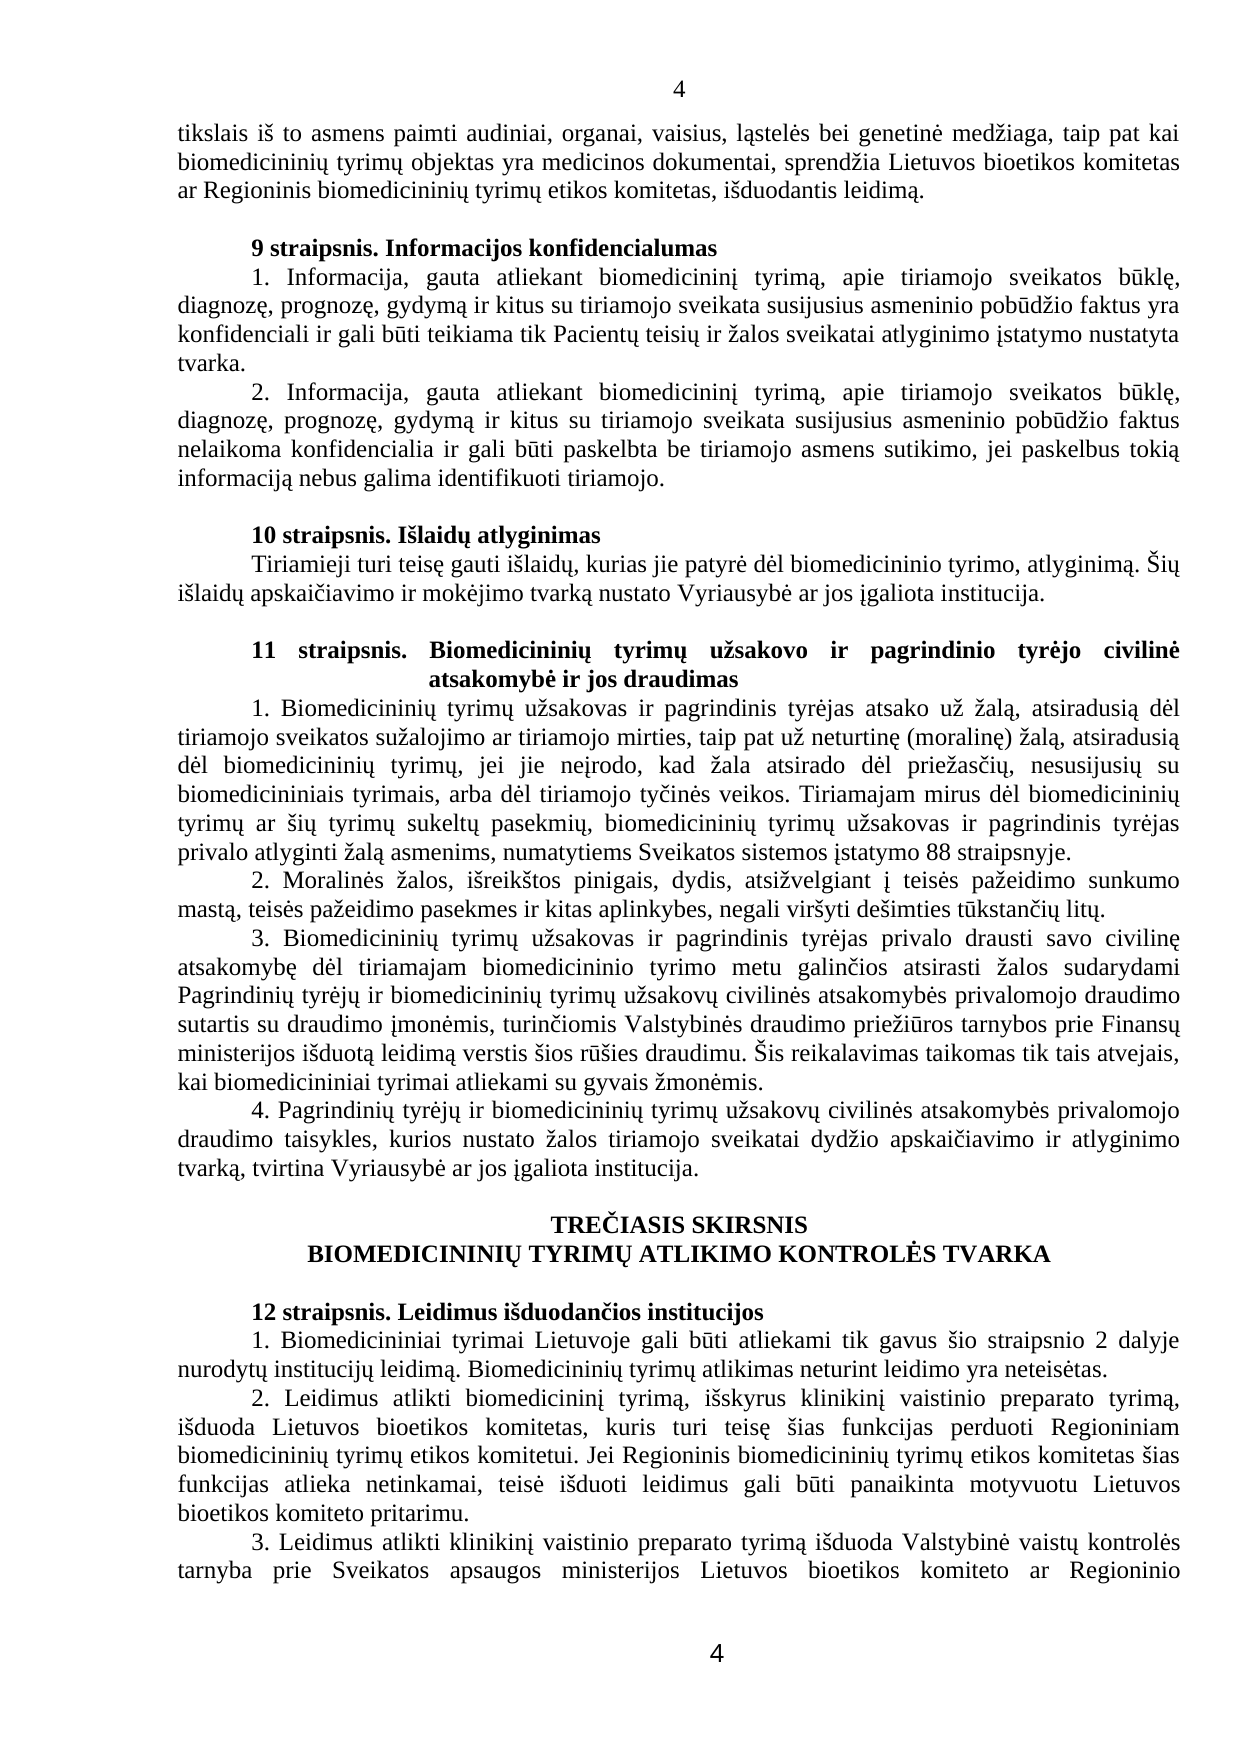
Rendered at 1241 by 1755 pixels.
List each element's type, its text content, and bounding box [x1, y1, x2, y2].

text 3. Leidimus atlikti klinikinį vaistinio preparato tyrimą išduoda Valstybinė vaistų kontrolės tarnyba prie Sveikatos apsaugos ministerijos Lietuvos bioetikos komiteto ar Regioninio [177, 1527, 1181, 1584]
text 9 straipsnis. Informacijos konfidencialumas [177, 233, 1181, 262]
text 4. Pagrindinių tyrėjų ir biomedicininių tyrimų užsakovų civilinės atsakomybės privalomojo draudimo taisykles, kurios nustato žalos tiriamojo sveikatai dydžio apskaičiavimo ir atlyginimo tvarką, tvirtina Vyriausybė ar jos įgaliota institucija. [177, 1096, 1181, 1182]
text 10 straipsnis. Išlaidų atlyginimas [177, 521, 1181, 549]
text tikslais iš to asmens paimti audiniai, organai, vaisius, ląstelės bei genetinė medžiaga, taip pat kai biomedicininių tyrimų objektas yra medicinos dokumentai, sprendžia Lietuvos bioetikos komitetas ar Regioninis biomedicininių tyrimų etikos komitetas, išduodantis leidimą. [177, 118, 1181, 204]
text 3. Biomedicininių tyrimų užsakovas ir pagrindinis tyrėjas privalo drausti savo civilinę atsakomybę dėl tiriamajam biomedicininio tyrimo metu galinčios atsirasti žalos sudarydami Pagrindinių tyrėjų ir biomedicininių tyrimų užsakovų civilinės atsakomybės privalomojo draudimo sutartis su draudimo įmonėmis, turinčiomis Valstybinės draudimo priežiūros tarnybos prie Finansų ministerijos išduotą leidimą verstis šios rūšies draudimu. Šis reikalavimas taikomas tik tais atvejais, kai biomedicininiai tyrimai atliekami su gyvais žmonėmis. [177, 923, 1181, 1096]
text 1. Informacija, gauta atliekant biomedicininį tyrimą, apie tiriamojo sveikatos būklę, diagnozę, prognozę, gydymą ir kitus su tiriamojo sveikata susijusius asmeninio pobūdžio faktus yra konfidenciali ir gali būti teikiama tik Pacientų teisių ir žalos sveikatai atlyginimo įstatymo nustatyta tvarka. [177, 262, 1181, 377]
text 11 straipsnis. Biomedicininių tyrimų užsakovo ir pagrindinio tyrėjo civilinė atsakomybė ir jos draudimas [251, 636, 1181, 693]
text Tiriamieji turi teisę gauti išlaidų, kurias jie patyrė dėl biomedicininio tyrimo, atlyginimą. Šių išlaidų apskaičiavimo ir mokėjimo tvarką nustato Vyriausybė ar jos įgaliota institucija. [177, 549, 1181, 607]
text 2. Moralinės žalos, išreikštos pinigais, dydis, atsižvelgiant į teisės pažeidimo sunkumo mastą, teisės pažeidimo pasekmes ir kitas aplinkybes, negali viršyti dešimties tūkstančių litų. [177, 866, 1181, 923]
text 12 straipsnis. Leidimus išduodančios institucijos [177, 1297, 1181, 1326]
text TREČIASIS SKIRSNIS [177, 1211, 1181, 1239]
text 2. Leidimus atlikti biomedicininį tyrimą, išskyrus klinikinį vaistinio preparato tyrimą, išduoda Lietuvos bioetikos komitetas, kuris turi teisę šias funkcijas perduoti Regioniniam biomedicininių tyrimų etikos komitetui. Jei Regioninis biomedicininių tyrimų etikos komitetas šias funkcijas atlieka netinkamai, teisė išduoti leidimus gali būti panaikinta motyvuotu Lietuvos bioetikos komiteto pritarimu. [177, 1383, 1181, 1527]
text 1. Biomedicininių tyrimų užsakovas ir pagrindinis tyrėjas atsako už žalą, atsiradusią dėl tiriamojo sveikatos sužalojimo ar tiriamojo mirties, taip pat už neturtinę (moralinę) žalą, atsiradusią dėl biomedicininių tyrimų, jei jie neįrodo, kad žala atsirado dėl priežasčių, nesusijusių su biomedicininiais tyrimais, arba dėl tiriamojo tyčinės veikos. Tiriamajam mirus dėl biomedicininių tyrimų ar šių tyrimų sukeltų pasekmių, biomedicininių tyrimų užsakovas ir pagrindinis tyrėjas privalo atlyginti žalą asmenims, numatytiems Sveikatos sistemos įstatymo 88 straipsnyje. [177, 693, 1181, 866]
text 2. Informacija, gauta atliekant biomedicininį tyrimą, apie tiriamojo sveikatos būklę, diagnozę, prognozę, gydymą ir kitus su tiriamojo sveikata susijusius asmeninio pobūdžio faktus nelaikoma konfidencialia ir gali būti paskelbta be tiriamojo asmens sutikimo, jei paskelbus tokią informaciją nebus galima identifikuoti tiriamojo. [177, 377, 1181, 492]
text BIOMEDICININIŲ TYRIMŲ ATLIKIMO KONTROLĖS TVARKA [177, 1239, 1181, 1268]
text 1. Biomedicininiai tyrimai Lietuvoje gali būti atliekami tik gavus šio straipsnio 2 dalyje nurodytų institucijų leidimą. Biomedicininių tyrimų atlikimas neturint leidimo yra neteisėtas. [177, 1326, 1181, 1383]
